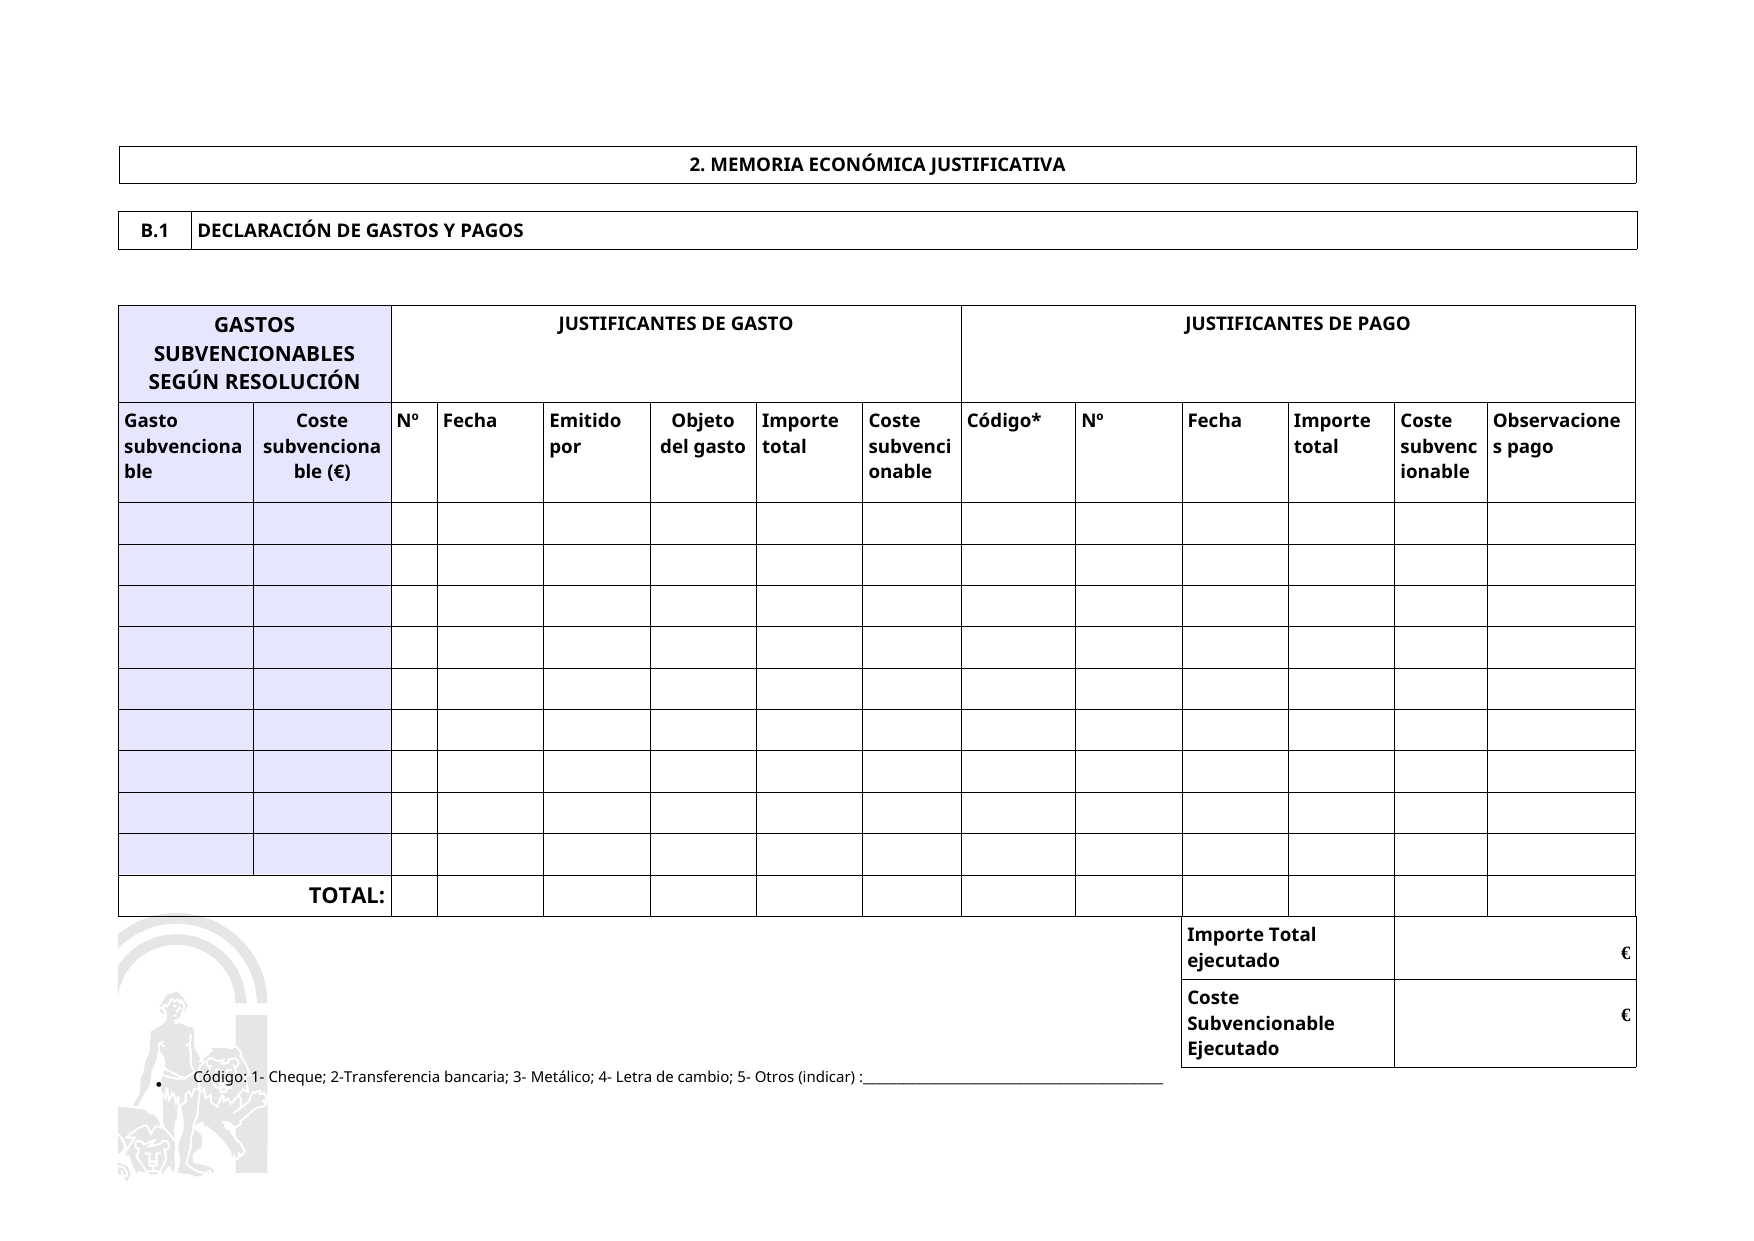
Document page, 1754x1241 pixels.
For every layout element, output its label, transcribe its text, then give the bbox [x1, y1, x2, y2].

table_cell [1488, 876, 1635, 916]
table_cell Nº [392, 403, 437, 502]
table_cell [544, 545, 650, 585]
table_cell [1289, 627, 1394, 668]
table_cell [392, 751, 437, 792]
table_cell [254, 710, 391, 750]
table_cell [757, 834, 862, 874]
table_cell Gasto subvencionable [119, 403, 253, 502]
table_cell [1395, 876, 1487, 916]
table_cell [392, 876, 437, 916]
table_cell [254, 503, 391, 544]
table_cell [119, 710, 253, 750]
table_cell [392, 545, 437, 585]
table_cell Nº [1076, 403, 1182, 502]
table_cell [1183, 669, 1288, 709]
table_cell [651, 710, 756, 750]
table_cell [863, 793, 961, 833]
table_cell [1289, 793, 1394, 833]
table_cell [119, 545, 253, 585]
table_cell [119, 627, 253, 668]
table_cell [757, 876, 862, 916]
table_cell [757, 751, 862, 792]
table_cell [962, 710, 1075, 750]
table_cell [757, 793, 862, 833]
table_cell [1289, 710, 1394, 750]
table_cell [757, 669, 862, 709]
table_cell Objeto del gasto [651, 403, 756, 502]
table_cell [1183, 834, 1288, 874]
table_cell [651, 793, 756, 833]
table_cell [863, 876, 961, 916]
table_cell [1395, 710, 1487, 750]
table_cell [254, 545, 391, 585]
table_cell [757, 586, 862, 626]
table_cell [1488, 627, 1635, 668]
table_cell [1183, 586, 1288, 626]
table_cell [863, 627, 961, 668]
table_cell [392, 586, 437, 626]
table_cell [962, 793, 1075, 833]
table_cell [1289, 503, 1394, 544]
table_cell [1076, 503, 1182, 544]
table_cell [438, 876, 543, 916]
table_cell [544, 710, 650, 750]
table_cell [962, 876, 1075, 916]
table_cell [863, 545, 961, 585]
table_cell [1183, 710, 1288, 750]
table_header B.1 [119, 212, 191, 248]
table_cell [392, 503, 437, 544]
table_cell Emitido por [544, 403, 650, 502]
table_cell [392, 793, 437, 833]
table_cell [1076, 586, 1182, 626]
table_cell [1076, 834, 1182, 874]
table_cell [544, 876, 650, 916]
table_cell [1183, 503, 1288, 544]
table_header DECLARACIÓN DE GASTOS Y PAGOS [192, 212, 1637, 248]
table_cell [254, 627, 391, 668]
table_cell [544, 627, 650, 668]
table_cell [1076, 545, 1182, 585]
table_cell [651, 834, 756, 874]
table_cell [863, 669, 961, 709]
table_cell [438, 503, 543, 544]
table_cell Coste subvencionable [863, 403, 961, 502]
table_cell € [1395, 980, 1636, 1067]
table_cell Importe total [757, 403, 862, 502]
table_cell [438, 751, 543, 792]
table_cell [1488, 669, 1635, 709]
table_cell [392, 834, 437, 874]
table_cell [1076, 793, 1182, 833]
table_cell [438, 834, 543, 874]
table_cell [962, 627, 1075, 668]
table_cell [254, 751, 391, 792]
table_cell [254, 793, 391, 833]
table_cell [651, 586, 756, 626]
table_cell [119, 669, 253, 709]
table_cell [438, 545, 543, 585]
table_cell [863, 503, 961, 544]
table_cell [1183, 751, 1288, 792]
table_cell [1076, 627, 1182, 668]
table_cell [1488, 751, 1635, 792]
table_cell [757, 503, 862, 544]
table_cell [1488, 834, 1635, 874]
table_cell [392, 710, 437, 750]
table_header JUSTIFICANTES DE PAGO [962, 306, 1635, 402]
table_cell [962, 834, 1075, 874]
table_cell [651, 503, 756, 544]
table_cell [1183, 876, 1288, 916]
table_header € [1395, 917, 1636, 978]
table_cell [544, 834, 650, 874]
table_cell [962, 669, 1075, 709]
table_cell [1488, 503, 1635, 544]
table_cell [1395, 627, 1487, 668]
table_cell [544, 793, 650, 833]
table_cell [438, 627, 543, 668]
table_cell [119, 586, 253, 626]
table_cell [962, 751, 1075, 792]
table_cell [757, 627, 862, 668]
table_cell Coste subvencionable [1395, 403, 1487, 502]
table_cell [392, 627, 437, 668]
table_cell [1488, 545, 1635, 585]
table_cell [651, 751, 756, 792]
table_cell [544, 503, 650, 544]
table_cell [544, 669, 650, 709]
table_cell [438, 586, 543, 626]
table_cell [863, 834, 961, 874]
table_cell [119, 834, 253, 874]
table_cell Coste Subvencionable Ejecutado [1182, 980, 1394, 1067]
table_cell [1395, 545, 1487, 585]
table_cell [438, 669, 543, 709]
table_cell Observaciones pago [1488, 403, 1635, 502]
table_cell [1076, 876, 1182, 916]
table_cell [544, 586, 650, 626]
table_cell [119, 503, 253, 544]
table_cell [1395, 834, 1487, 874]
table_cell [1289, 834, 1394, 874]
table_header GASTOS SUBVENCIONABLES SEGÚN RESOLUCIÓN [119, 306, 391, 402]
table_cell [119, 793, 253, 833]
table_cell [1488, 586, 1635, 626]
table_cell [254, 834, 391, 874]
table_cell Coste subvencionable (€) [254, 403, 391, 502]
table_cell [863, 751, 961, 792]
table_cell [392, 669, 437, 709]
table_header JUSTIFICANTES DE GASTO [392, 306, 961, 402]
table_cell [1289, 751, 1394, 792]
table_header Importe Total ejecutado [1182, 917, 1394, 978]
table_cell [1076, 751, 1182, 792]
table_cell TOTAL: [119, 876, 391, 916]
table_cell [651, 876, 756, 916]
table_cell [1395, 503, 1487, 544]
table_cell Fecha [1183, 403, 1288, 502]
table_cell [962, 586, 1075, 626]
table_cell [757, 710, 862, 750]
table_cell [1076, 669, 1182, 709]
table_cell [1289, 669, 1394, 709]
table_cell [119, 751, 253, 792]
table_cell [1183, 627, 1288, 668]
table_cell [757, 545, 862, 585]
table_cell Importe total [1289, 403, 1394, 502]
table_cell [254, 669, 391, 709]
table_cell [1076, 710, 1182, 750]
table_cell [1395, 751, 1487, 792]
table_cell [1289, 876, 1394, 916]
table_cell [254, 586, 391, 626]
table_cell [1183, 793, 1288, 833]
table_cell [1395, 586, 1487, 626]
table_cell [962, 545, 1075, 585]
table_cell [1395, 793, 1487, 833]
table_cell [544, 751, 650, 792]
table_cell [1289, 545, 1394, 585]
table_cell [1488, 793, 1635, 833]
table_cell [1488, 710, 1635, 750]
table_cell [438, 793, 543, 833]
list Código: 1- Cheque; 2-Transferencia bancaria; 3- Metálico; 4- Letra de cambio; 5- Otros (indicar) :_____________________________________________ [268, 1067, 1636, 1097]
table_cell Código* [962, 403, 1075, 502]
table_cell [1183, 545, 1288, 585]
table_cell [863, 586, 961, 626]
table_cell [651, 545, 756, 585]
table_cell [1289, 586, 1394, 626]
table_cell [863, 710, 961, 750]
table_cell [651, 669, 756, 709]
table_cell [962, 503, 1075, 544]
table_cell Fecha [438, 403, 543, 502]
table_cell [438, 710, 543, 750]
table_cell [1395, 669, 1487, 709]
table_header 2. MEMORIA ECONÓMICA JUSTIFICATIVA [120, 147, 1636, 183]
table_cell [651, 627, 756, 668]
